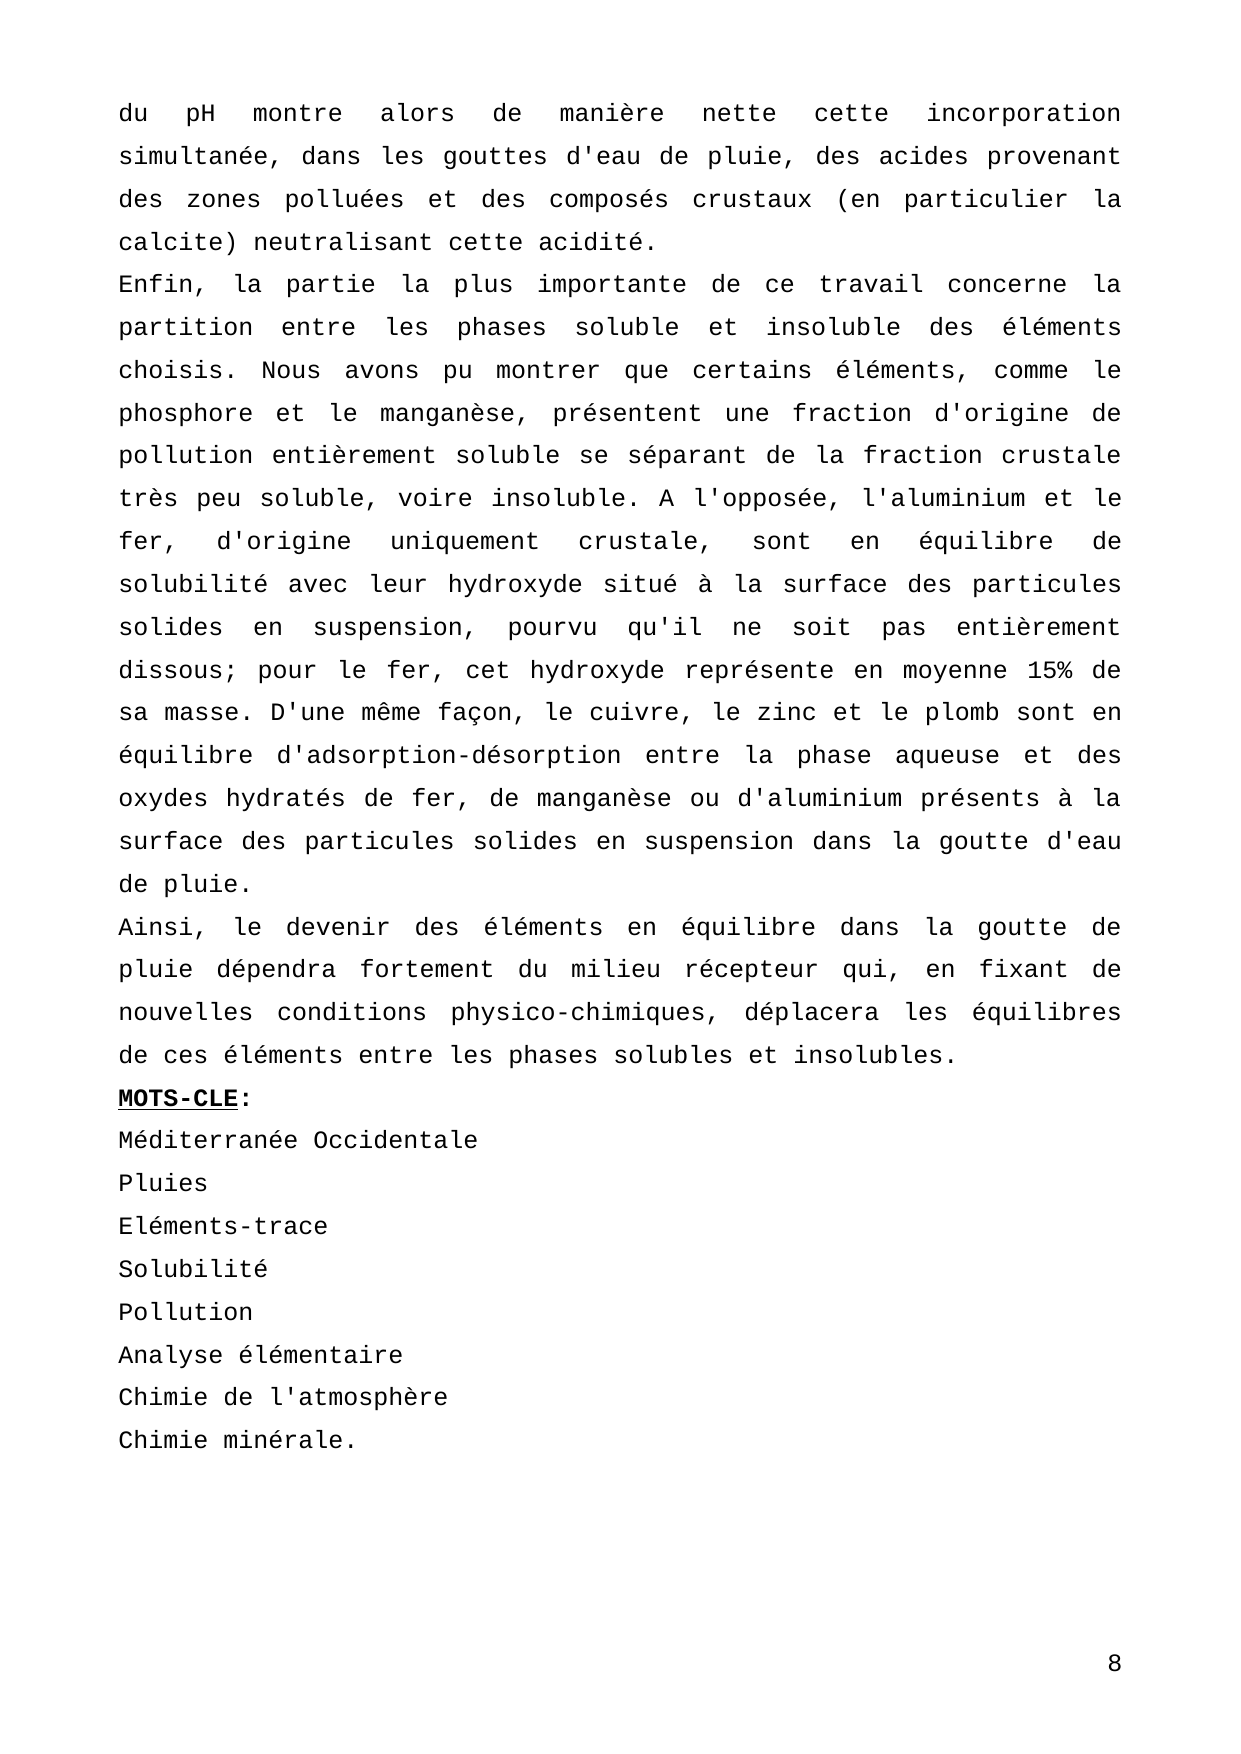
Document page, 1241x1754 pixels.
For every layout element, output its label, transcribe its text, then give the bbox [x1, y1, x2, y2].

text Pluies [118, 1171, 1122, 1199]
text MOTS-CLE: [118, 1085, 1122, 1114]
text Ainsi, le devenir des éléments en équilibre dans la goutte de pluie dépendra fortement du milieu récepteur qui, en fixant de nouvelles conditions physico-chimiques, déplacera les équilibres de ces éléments entre les phases solubles et insolubles. [118, 914, 1122, 1071]
text Chimie de l'atmosphère [118, 1385, 1122, 1413]
text Pollution [118, 1299, 1122, 1328]
text Enfin, la partie la plus importante de ce travail concerne la partition entre les phases soluble et insoluble des éléments choisis. Nous avons pu montrer que certains éléments, comme le phosphore et le manganèse, présentent une fraction d'origine de pollution entièrement soluble se séparant de la fraction crustale très peu soluble, voire insoluble. A l'opposée, l'aluminium et le fer, d'origine uniquement crustale, sont en équilibre de solubilité avec leur hydroxyde situé à la surface des particules solides en suspension, pourvu qu'il ne soit pas entièrement dissous; pour le fer, cet hydroxyde représente en moyenne 15% de sa masse. D'une même façon, le cuivre, le zinc et le plomb sont en équilibre d'adsorption-désorption entre la phase aqueuse et des oxydes hydratés de fer, de manganèse ou d'aluminium présents à la surface des particules solides en suspension dans la goutte d'eau de pluie. [118, 272, 1122, 899]
text Analyse élémentaire [118, 1342, 1122, 1371]
text Eléments-trace [118, 1213, 1122, 1242]
text Solubilité [118, 1256, 1122, 1285]
text Chimie minérale. [118, 1428, 1122, 1456]
text du pH montre alors de manière nette cette incorporation simultanée, dans les gouttes d'eau de pluie, des acides provenant des zones polluées et des composés crustaux (en particulier la calcite) neutralisant cette acidité. [118, 100, 1122, 257]
text Méditerranée Occidentale [118, 1128, 1122, 1156]
